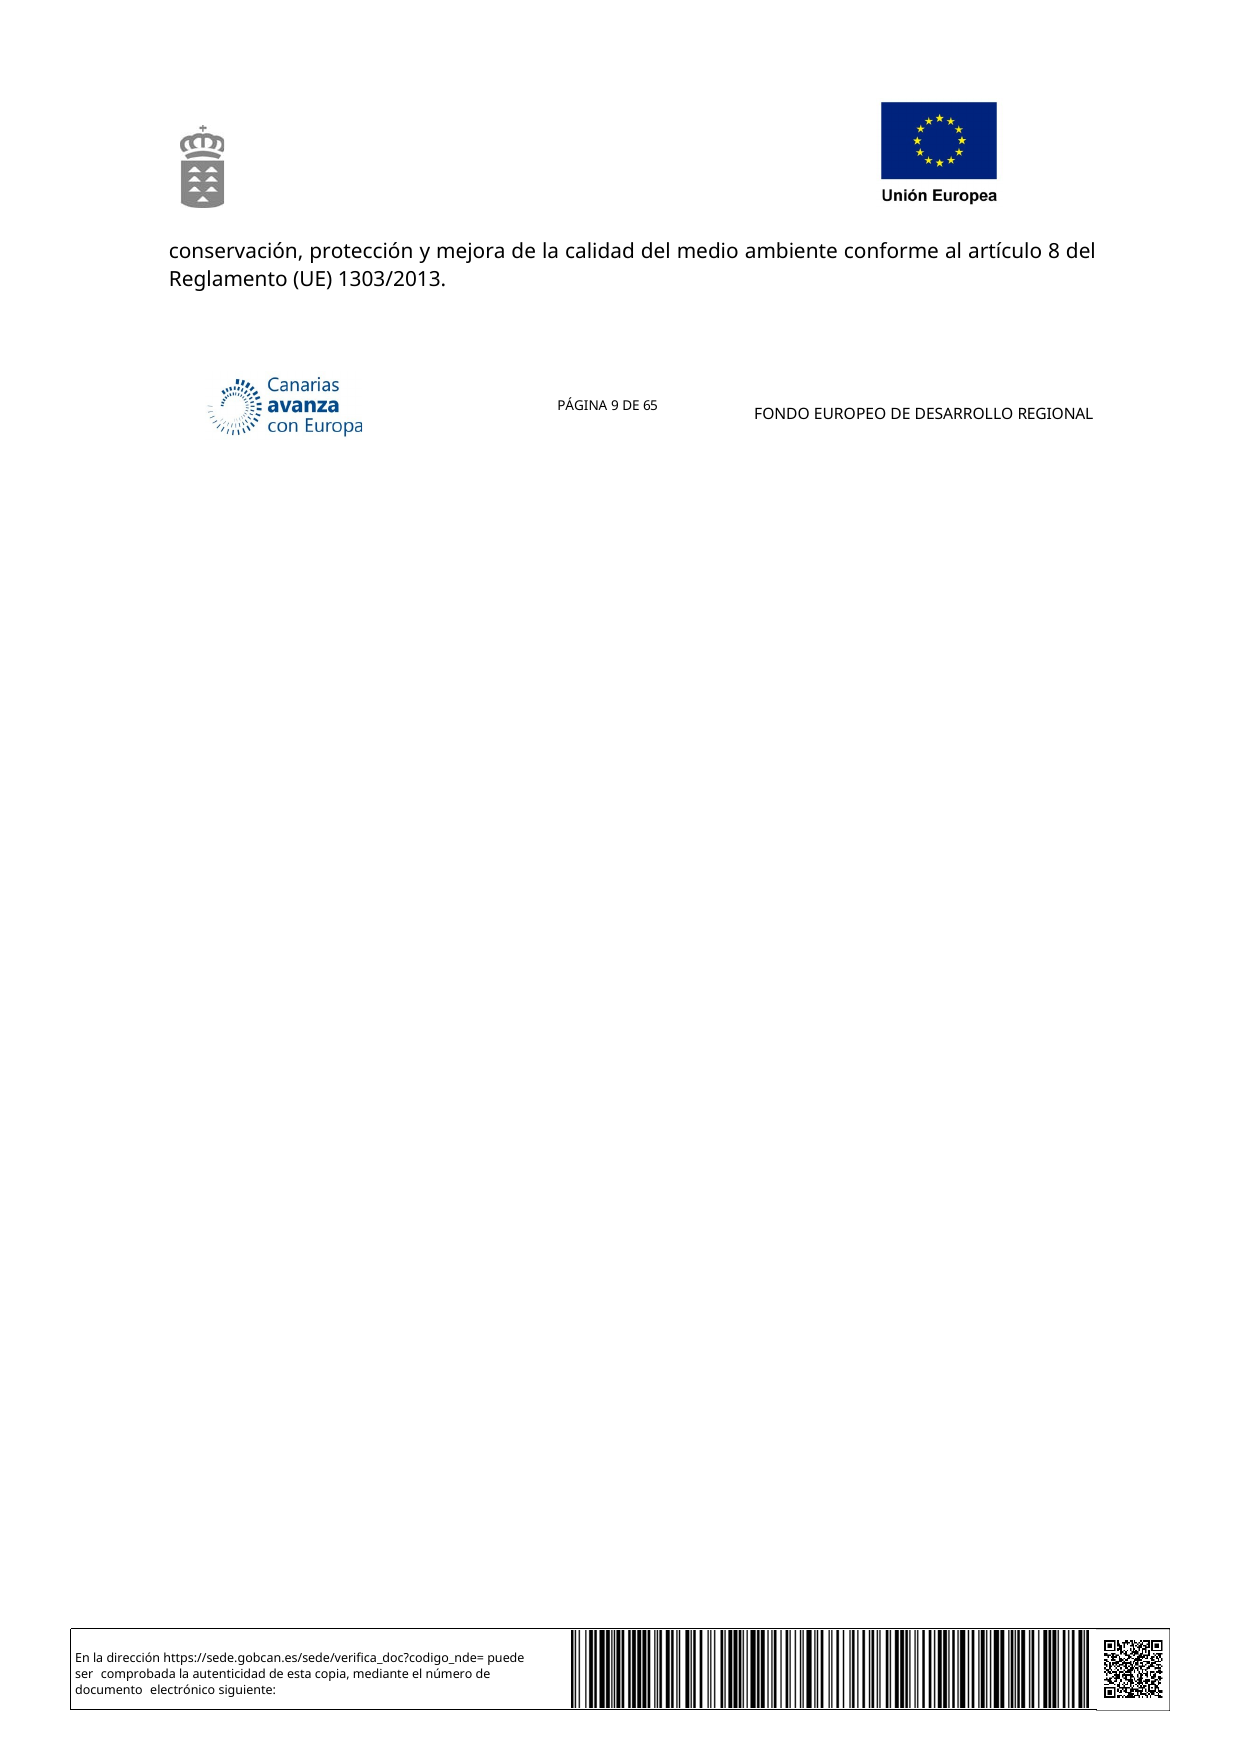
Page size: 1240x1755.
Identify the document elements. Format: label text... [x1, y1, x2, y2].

list conservación, protección y mejora de la calidad del medio ambiente conforme al artículo 8 del Reglamento (UE) 1303/2013. [169, 236, 1098, 293]
text PÁGINA 9 DE 65 FONDO EUROPEO DE DESARROLLO REGIONAL [557, 396, 1098, 424]
